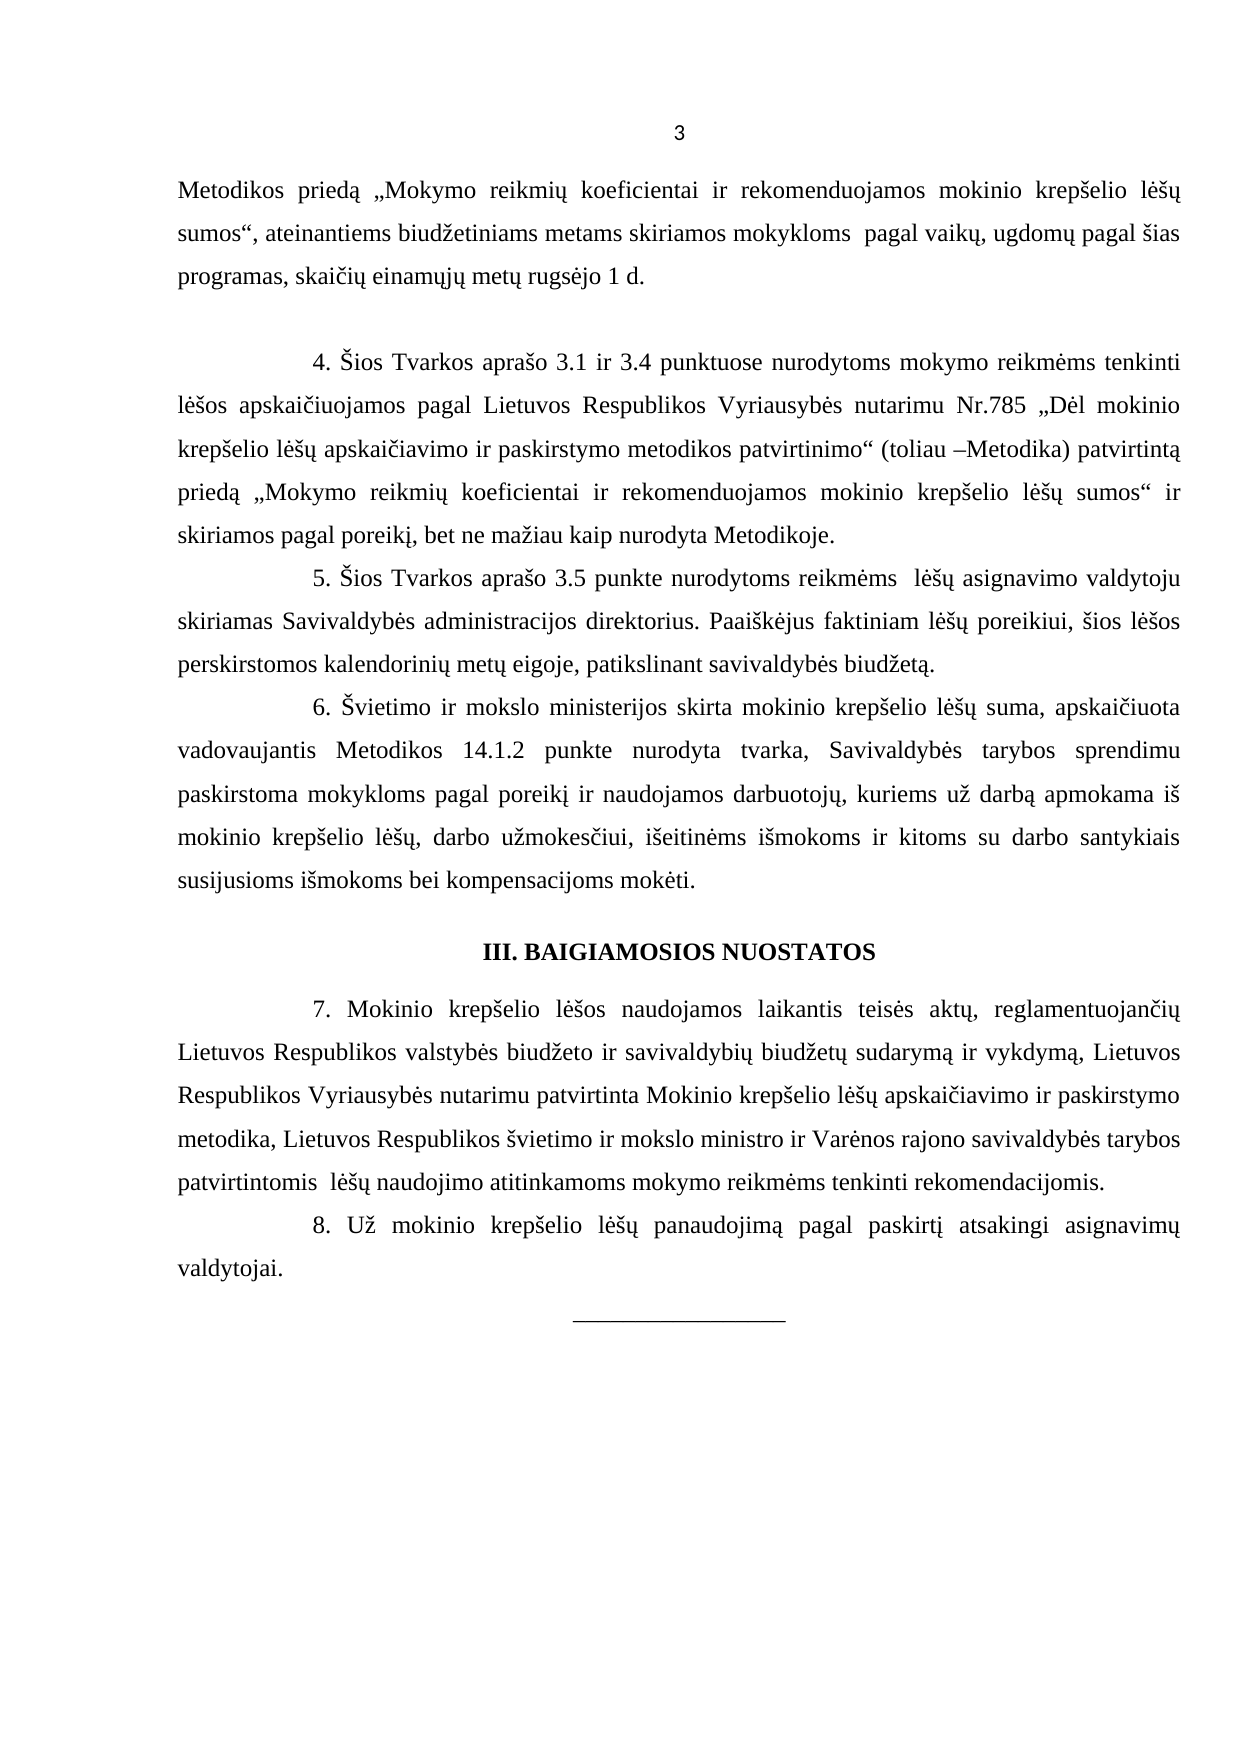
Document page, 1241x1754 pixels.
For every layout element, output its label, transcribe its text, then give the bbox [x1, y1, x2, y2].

text 8. Už mokinio krepšelio lėšų panaudojimą pagal paskirtį atsakingi asignavimų valdytojai. [177, 1210, 1181, 1282]
text _________________ [177, 1296, 1181, 1325]
text 6. Švietimo ir mokslo ministerijos skirta mokinio krepšelio lėšų suma, apskaičiuota vadovaujantis Metodikos 14.1.2 punkte nurodyta tvarka, Savivaldybės tarybos sprendimu paskirstoma mokykloms pagal poreikį ir naudojamos darbuotojų, kuriems už darbą apmokama iš mokinio krepšelio lėšų, darbo užmokesčiui, išeitinėms išmokoms ir kitoms su darbo santykiais susijusioms išmokoms bei kompensacijoms mokėti. [177, 692, 1181, 894]
text Metodikos priedą „Mokymo reikmių koeficientai ir rekomenduojamos mokinio krepšelio lėšų sumos“, ateinantiems biudžetiniams metams skiriamos mokykloms pagal vaikų, ugdomų pagal šias programas, skaičių einamųjų metų rugsėjo 1 d. [177, 175, 1181, 290]
text 4. Šios Tvarkos aprašo 3.1 ir 3.4 punktuose nurodytoms mokymo reikmėms tenkinti lėšos apskaičiuojamos pagal Lietuvos Respublikos Vyriausybės nutarimu Nr.785 „Dėl mokinio krepšelio lėšų apskaičiavimo ir paskirstymo metodikos patvirtinimo“ (toliau –Metodika) patvirtintą priedą „Mokymo reikmių koeficientai ir rekomenduojamos mokinio krepšelio lėšų sumos“ ir skiriamos pagal poreikį, bet ne mažiau kaip nurodyta Metodikoje. [177, 347, 1181, 549]
text 7. Mokinio krepšelio lėšos naudojamos laikantis teisės aktų, reglamentuojančių Lietuvos Respublikos valstybės biudžeto ir savivaldybių biudžetų sudarymą ir vykdymą, Lietuvos Respublikos Vyriausybės nutarimu patvirtinta Mokinio krepšelio lėšų apskaičiavimo ir paskirstymo metodika, Lietuvos Respublikos švietimo ir mokslo ministro ir Varėnos rajono savivaldybės tarybos patvirtintomis lėšų naudojimo atitinkamoms mokymo reikmėms tenkinti rekomendacijomis. [177, 994, 1181, 1196]
text III. BAIGIAMOSIOS NUOSTATOS [177, 937, 1181, 966]
text 5. Šios Tvarkos aprašo 3.5 punkte nurodytoms reikmėms lėšų asignavimo valdytoju skiriamas Savivaldybės administracijos direktorius. Paaiškėjus faktiniam lėšų poreikiui, šios lėšos perskirstomos kalendorinių metų eigoje, patikslinant savivaldybės biudžetą. [177, 563, 1181, 678]
